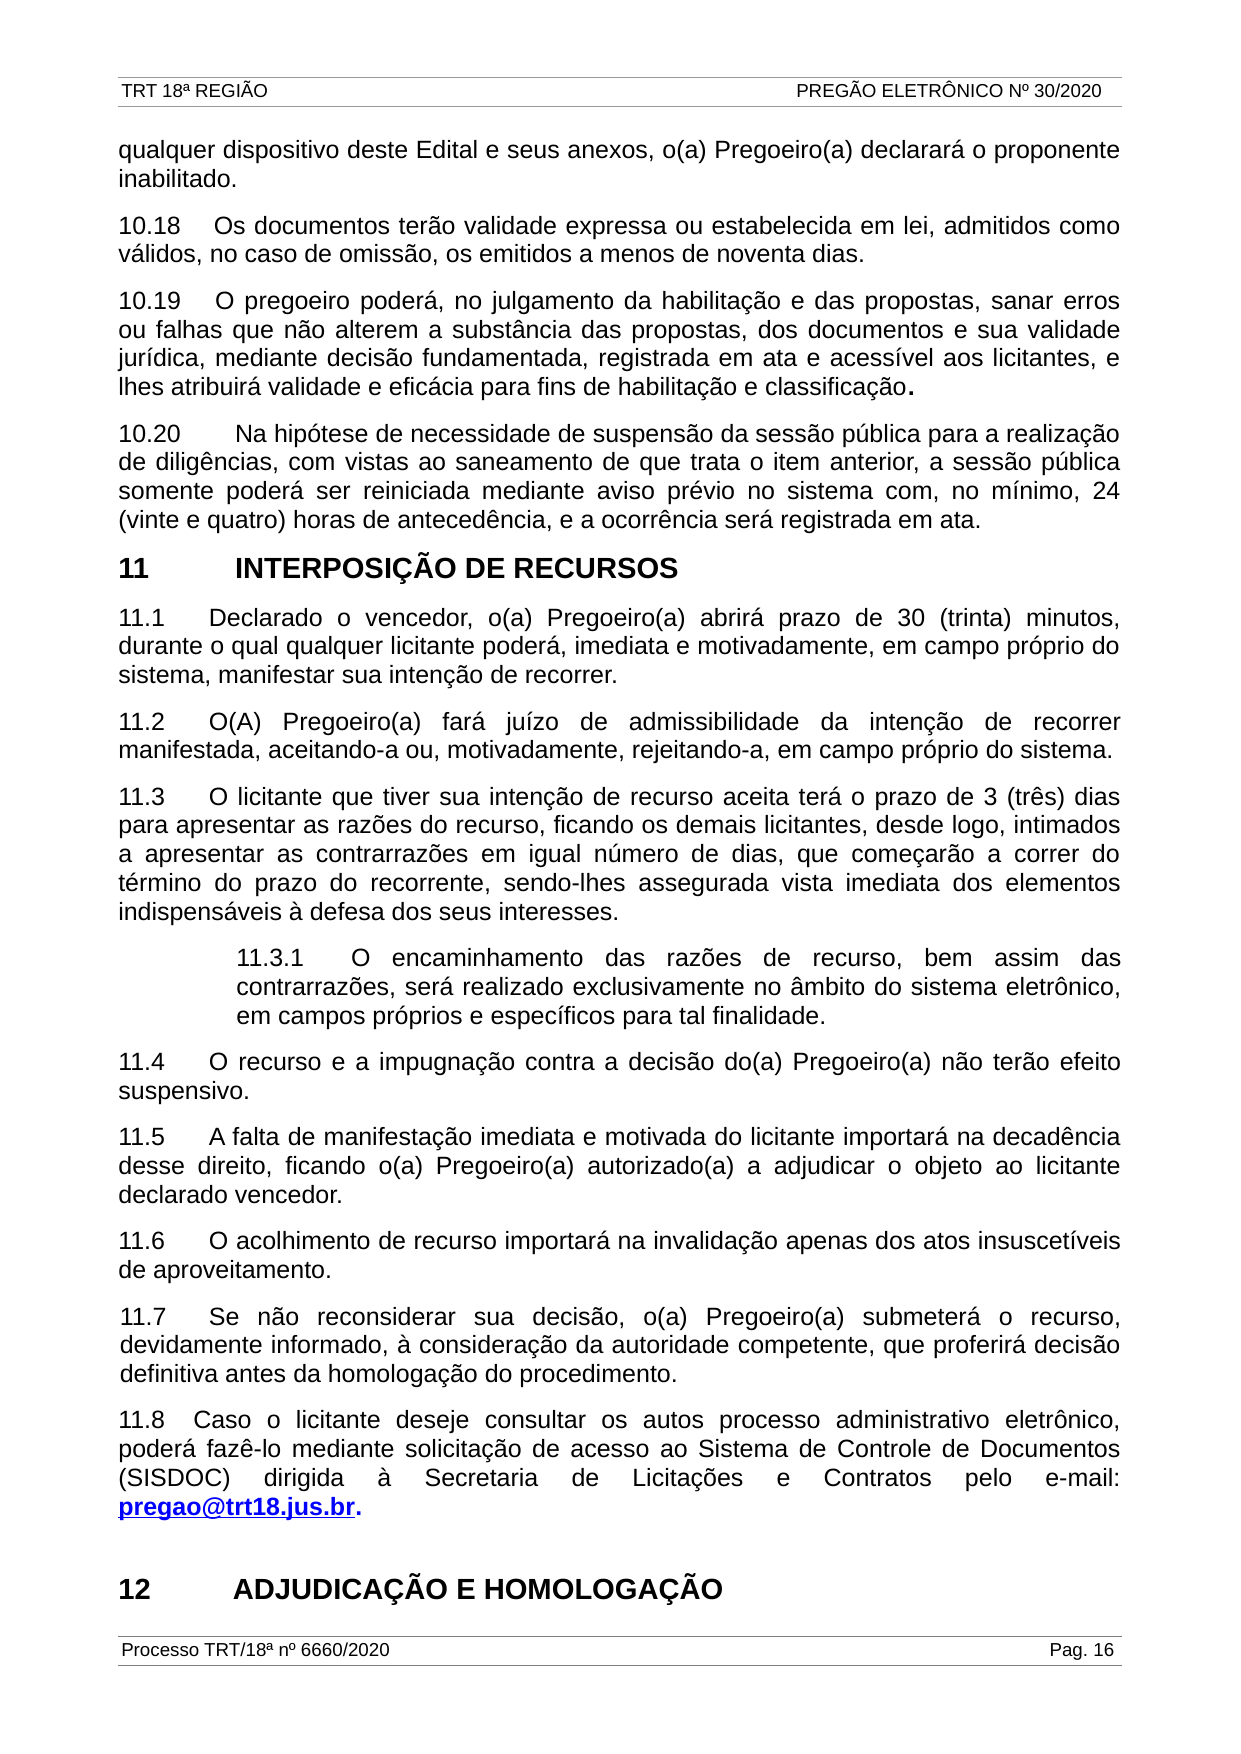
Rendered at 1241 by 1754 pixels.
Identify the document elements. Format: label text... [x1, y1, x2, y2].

text 11.3.1 O encaminhamento das razões de recurso, bem assim das contrarrazões, será realizado exclusivamente no âmbito do sistema eletrônico, em campos próprios e específicos para tal finalidade. [236, 943, 1122, 1029]
text 11 INTERPOSIÇÃO DE RECURSOS [118, 551, 1122, 585]
text 10.19 O pregoeiro poderá, no julgamento da habilitação e das propostas, sanar erros ou falhas que não alterem a substância das propostas, dos documentos e sua validade jurídica, mediante decisão fundamentada, registrada em ata e acessível aos licitantes, e lhes atribuirá validade e eficácia para fins de habilitação e classificação. [118, 286, 1122, 401]
text 12 ADJUDICAÇÃO E HOMOLOGAÇÃO [118, 1572, 1122, 1605]
text 11.8 Caso o licitante deseje consultar os autos processo administrativo eletrônico, poderá fazê-lo mediante solicitação de acesso ao Sistema de Controle de Documentos (SISDOC) dirigida à Secretaria de Licitações e Contratos pelo e-mail: pregao@trt18.jus.br. [118, 1406, 1122, 1521]
text qualquer dispositivo deste Edital e seus anexos, o(a) Pregoeiro(a) declarará o proponente inabilitado. [118, 136, 1122, 193]
text 10.18 Os documentos terão validade expressa ou estabelecida em lei, admitidos como válidos, no caso de omissão, os emitidos a menos de noventa dias. [118, 211, 1122, 268]
text 11.1 Declarado o vencedor, o(a) Pregoeiro(a) abrirá prazo de 30 (trinta) minutos, durante o qual qualquer licitante poderá, imediata e motivadamente, em campo próprio do sistema, manifestar sua intenção de recorrer. [118, 603, 1122, 689]
text 11.2 O(A) Pregoeiro(a) fará juízo de admissibilidade da intenção de recorrer manifestada, aceitando-a ou, motivadamente, rejeitando-a, em campo próprio do sistema. [118, 707, 1122, 764]
text 10.20 Na hipótese de necessidade de suspensão da sessão pública para a realização de diligências, com vistas ao saneamento de que trata o item anterior, a sessão pública somente poderá ser reiniciada mediante aviso prévio no sistema com, no mínimo, 24 (vinte e quatro) horas de antecedência, e a ocorrência será registrada em ata. [118, 419, 1122, 534]
text 11.5 A falta de manifestação imediata e motivada do licitante importará na decadência desse direito, ficando o(a) Pregoeiro(a) autorizado(a) a adjudicar o objeto ao licitante declarado vencedor. [118, 1122, 1122, 1209]
text 11.7 Se não reconsiderar sua decisão, o(a) Pregoeiro(a) submeterá o recurso, devidamente informado, à consideração da autoridade competente, que proferirá decisão definitiva antes da homologação do procedimento. [119, 1302, 1122, 1388]
text 11.6 O acolhimento de recurso importará na invalidação apenas dos atos insuscetíveis de aproveitamento. [118, 1226, 1122, 1284]
text 11.3 O licitante que tiver sua intenção de recurso aceita terá o prazo de 3 (três) dias para apresentar as razões do recurso, ficando os demais licitantes, desde logo, intimados a apresentar as contrarrazões em igual número de dias, que começarão a correr do término do prazo do recorrente, sendo-lhes assegurada vista imediata dos elementos indispensáveis à defesa dos seus interesses. [118, 782, 1122, 926]
text 11.4 O recurso e a impugnação contra a decisão do(a) Pregoeiro(a) não terão efeito suspensivo. [118, 1047, 1122, 1105]
